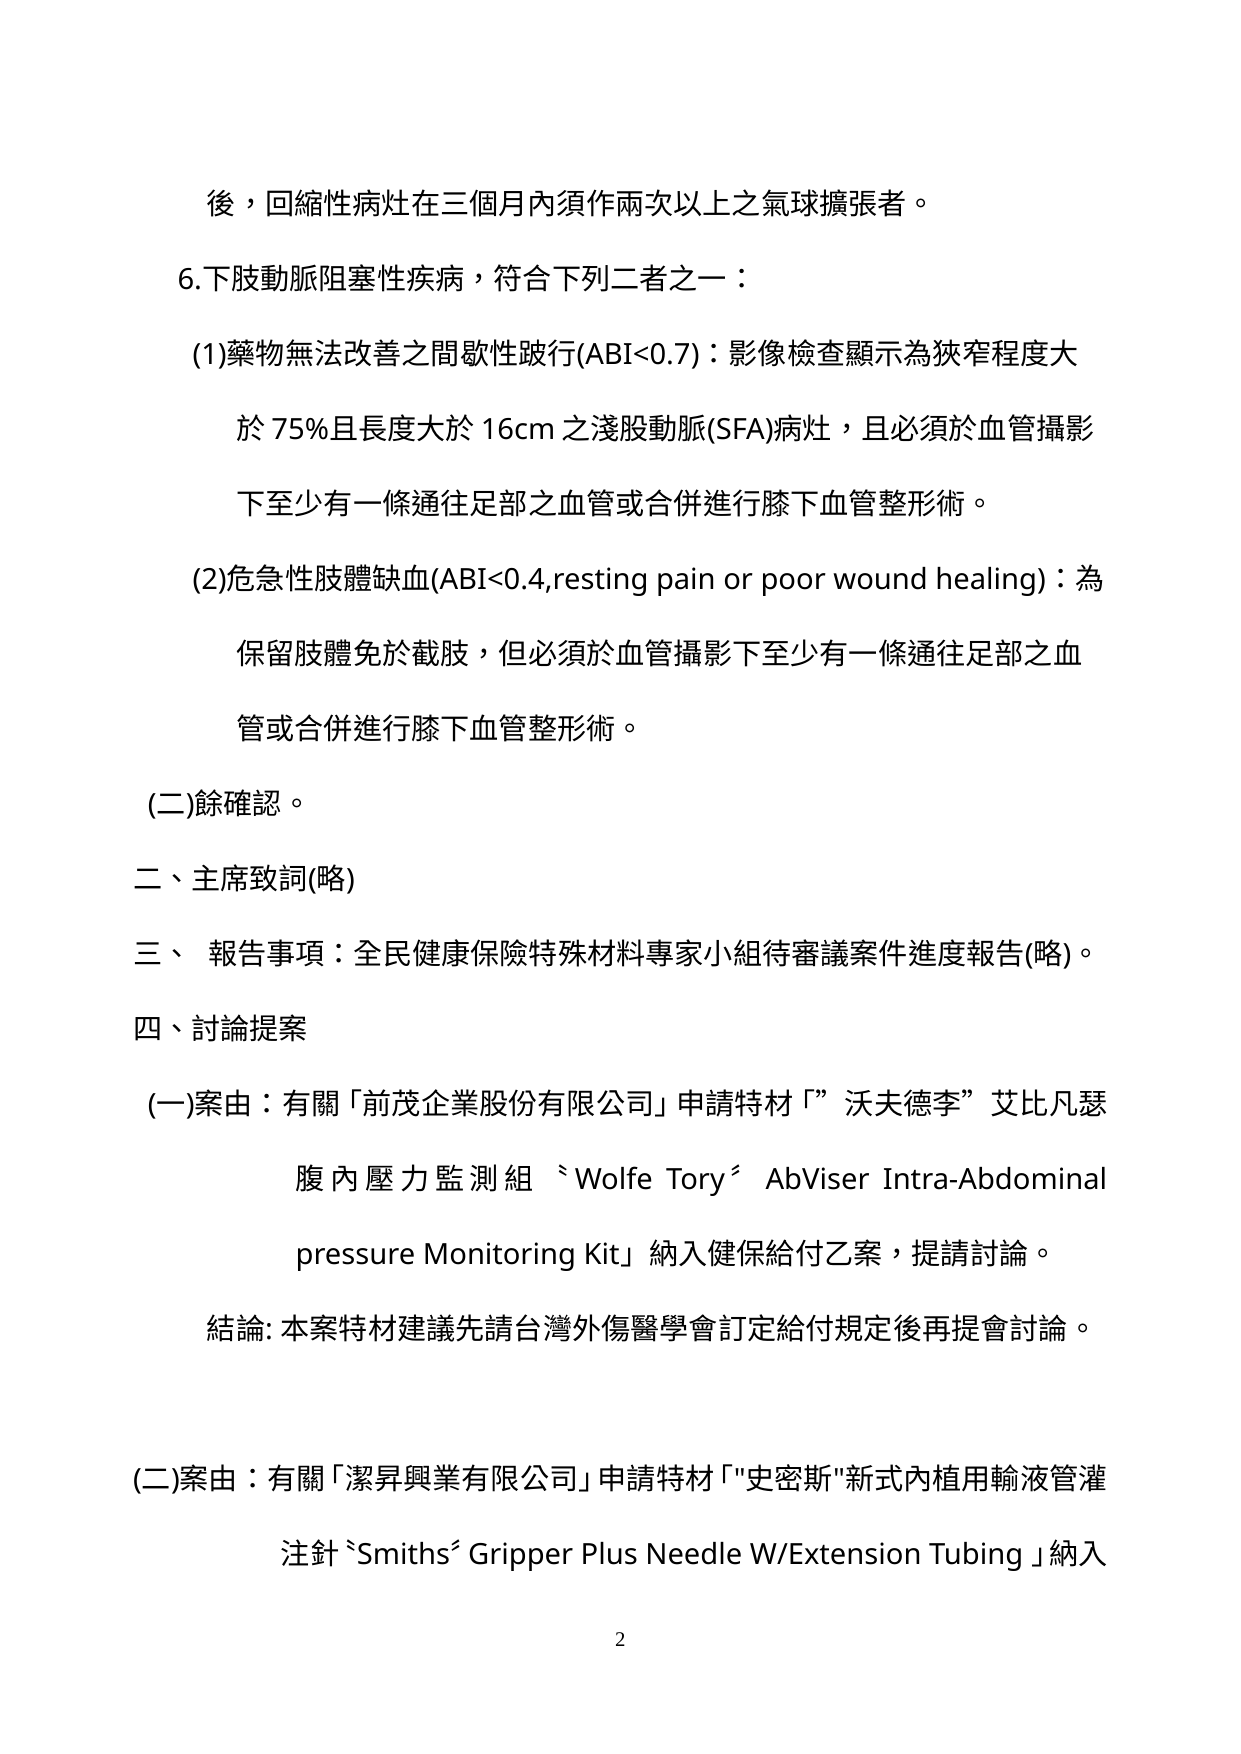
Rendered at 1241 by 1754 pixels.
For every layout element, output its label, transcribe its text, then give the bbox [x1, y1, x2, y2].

text 二、主席致詞(略) [133, 839, 1107, 914]
text (1)藥物無法改善之間歇性跛行(ABI<0.7)：影像檢查顯示為狹窄程度大於75%且長度大於16cm之淺股動脈(SFA)病灶，且必須於血管攝影下至少有一條通往足部之血管或合併進行膝下血管整形術。 [192, 314, 1107, 539]
text (二)案由：有關「潔昇興業有限公司」申請特材「"史密斯"新式內植用輸液管灌注針〝Smiths〞Gripper Plus Needle W/Extension Tubing 」納入 [133, 1439, 1107, 1589]
text 結論: 本案特材建議先請台灣外傷醫學會訂定給付規定後再提會討論。 [207, 1289, 1107, 1364]
list 報告事項：全民健康保險特殊材料專家小組待審議案件進度報告(略)。 [133, 914, 1107, 989]
text 6.下肢動脈阻塞性疾病，符合下列二者之一： [177, 239, 1107, 314]
text (一)案由：有關「前茂企業股份有限公司」申請特材「”沃夫德李”艾比凡瑟腹內壓力監測組〝Wolfe Tory〞AbViser Intra-Abdominal pressure Monitoring Kit」納入健保給付乙案，提請討論。 [148, 1064, 1107, 1289]
text 後，回縮性病灶在三個月內須作兩次以上之氣球擴張者。 [177, 164, 1107, 239]
text 四、討論提案 [133, 989, 1107, 1064]
text (二)餘確認。 [148, 764, 1107, 839]
text (2)危急性肢體缺血(ABI<0.4,resting pain or poor wound healing)：為保留肢體免於截肢，但必須於血管攝影下至少有一條通往足部之血管或合併進行膝下血管整形術。 [192, 539, 1107, 764]
